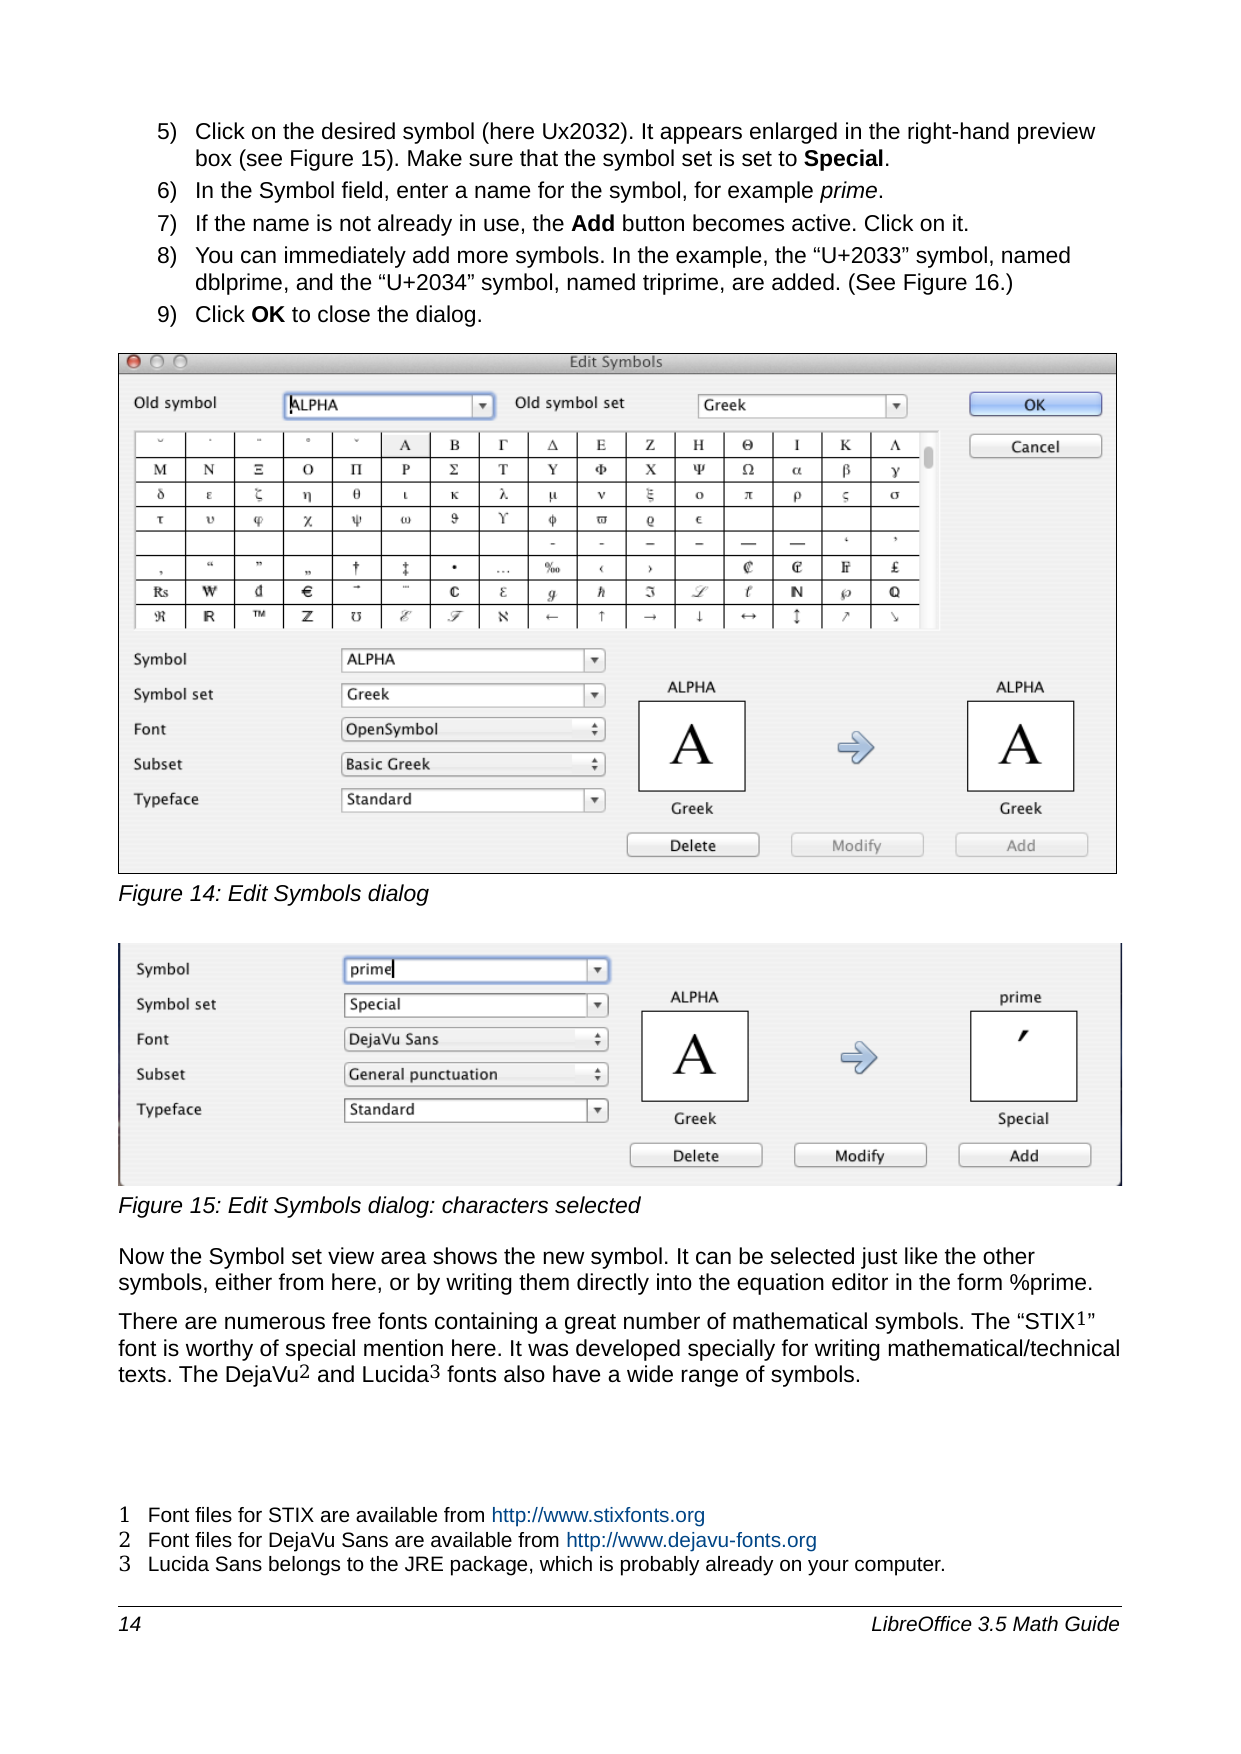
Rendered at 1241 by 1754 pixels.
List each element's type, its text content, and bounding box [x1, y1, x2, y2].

text Font files for DejaVu Sans are available from http://www.dejavu-fonts.org [118, 1527, 1122, 1552]
text Figure 15: Edit Symbols dialog: characters selected [118, 1192, 1122, 1218]
list If the name is not already in use, the Add button becomes active. Click on it. [177, 210, 1122, 236]
text Font files for STIX are available from http://www.stixfonts.org [118, 1503, 1122, 1527]
picture [118, 943, 1123, 1186]
list Click OK to close the dialog. [177, 301, 1122, 328]
text There are numerous free fonts containing a great number of mathematical symbols. The “STIX” font is worthy of special mention here. It was developed specially for writing mathematical/technical texts. The DejaVu and Lucida fonts also have a wide range of symbols. [118, 1308, 1122, 1388]
picture [119, 354, 1116, 873]
list In the Symbol field, enter a name for the symbol, for example prime. [177, 177, 1122, 203]
text Now the Symbol set view area shows the new symbol. It can be selected just like the other symbols, either from here, or by writing them directly into the equation editor in the form %prime. [118, 1243, 1122, 1295]
text Lucida Sans belongs to the JRE package, which is probably already on your computer. [118, 1552, 1122, 1576]
text Figure 14: Edit Symbols dialog [118, 880, 1122, 907]
list You can immediately add more symbols. In the example, the “U+2033” symbol, named dblprime, and the “U+2034” symbol, named triprime, are added. (See Figure 16.) [177, 242, 1122, 295]
list Click on the desired symbol (here Ux2032). It appears enlarged in the right-hand preview box (see Figure 15). Make sure that the symbol set is set to Special. [177, 118, 1122, 171]
